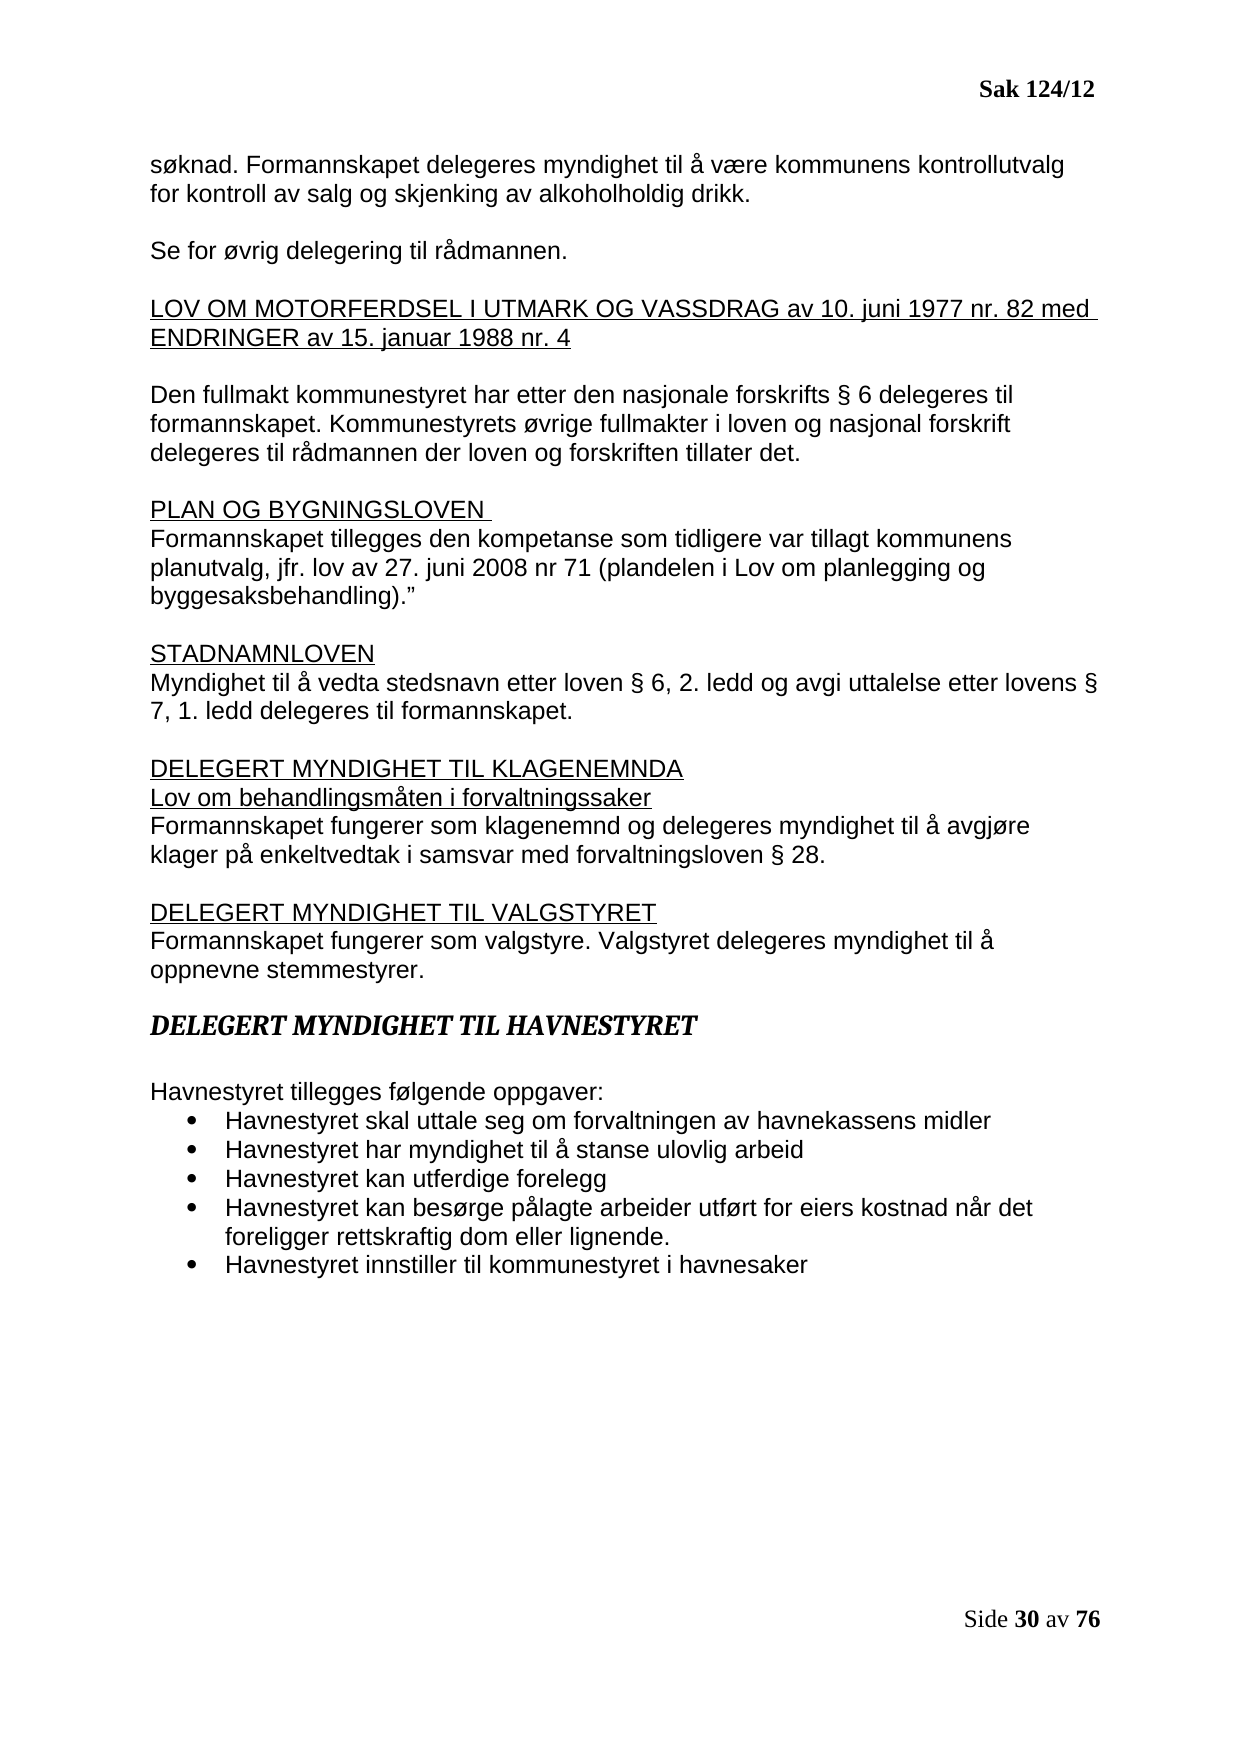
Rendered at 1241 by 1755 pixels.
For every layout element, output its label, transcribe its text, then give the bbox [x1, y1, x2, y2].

subtitle DELEGERT MYNDIGHET TIL HAVNESTYRET [150, 1009, 1100, 1042]
list Havnestyret skal uttale seg om forvaltningen av havnekassens midler [187, 1106, 1100, 1135]
text Formannskapet fungerer som valgstyre. Valgstyret delegeres myndighet til å oppnevne stemmestyrer. [150, 926, 1100, 984]
text PLAN OG BYGNINGSLOVEN [150, 495, 1100, 524]
text Se for øvrig delegering til rådmannen. [150, 236, 1100, 265]
text Havnestyret tillegges følgende oppgaver: [150, 1077, 1100, 1106]
text DELEGERT MYNDIGHET TIL VALGSTYRET [150, 897, 1100, 926]
text Den fullmakt kommunestyret har etter den nasjonale forskrifts § 6 delegeres til formannskapet. Kommunestyrets øvrige fullmakter i loven og nasjonal forskrift delegeres til rådmannen der loven og forskriften tillater det. [150, 380, 1100, 466]
text Formannskapet tillegges den kompetanse som tidligere var tillagt kommunens planutvalg, jfr. lov av 27. juni 2008 nr 71 (plandelen i Lov om planlegging og byggesaksbehandling).” [150, 524, 1100, 610]
text Myndighet til å vedta stedsnavn etter loven § 6, 2. ledd og avgi uttalelse etter lovens § 7, 1. ledd delegeres til formannskapet. [150, 667, 1100, 725]
text Formannskapet fungerer som klagenemnd og delegeres myndighet til å avgjøre klager på enkeltvedtak i samsvar med forvaltningsloven § 28. [150, 811, 1100, 869]
list Havnestyret kan besørge pålagte arbeider utført for eiers kostnad når det foreligger rettskraftig dom eller lignende. [187, 1193, 1100, 1250]
list Havnestyret har myndighet til å stanse ulovlig arbeid [187, 1135, 1100, 1164]
text DELEGERT MYNDIGHET TIL KLAGENEMNDA [150, 754, 1100, 782]
text Lov om behandlingsmåten i forvaltningssaker [150, 782, 1100, 811]
list Havnestyret kan utferdige forelegg [187, 1164, 1100, 1193]
text LOV OM MOTORFERDSEL I UTMARK OG VASSDRAG av 10. juni 1977 nr. 82 med ENDRINGER av 15. januar 1988 nr. 4 [150, 294, 1100, 351]
list Havnestyret innstiller til kommunestyret i havnesaker [187, 1250, 1100, 1279]
text søknad. Formannskapet delegeres myndighet til å være kommunens kontrollutvalg for kontroll av salg og skjenking av alkoholholdig drikk. [150, 150, 1100, 207]
text STADNAMNLOVEN [150, 639, 1100, 667]
